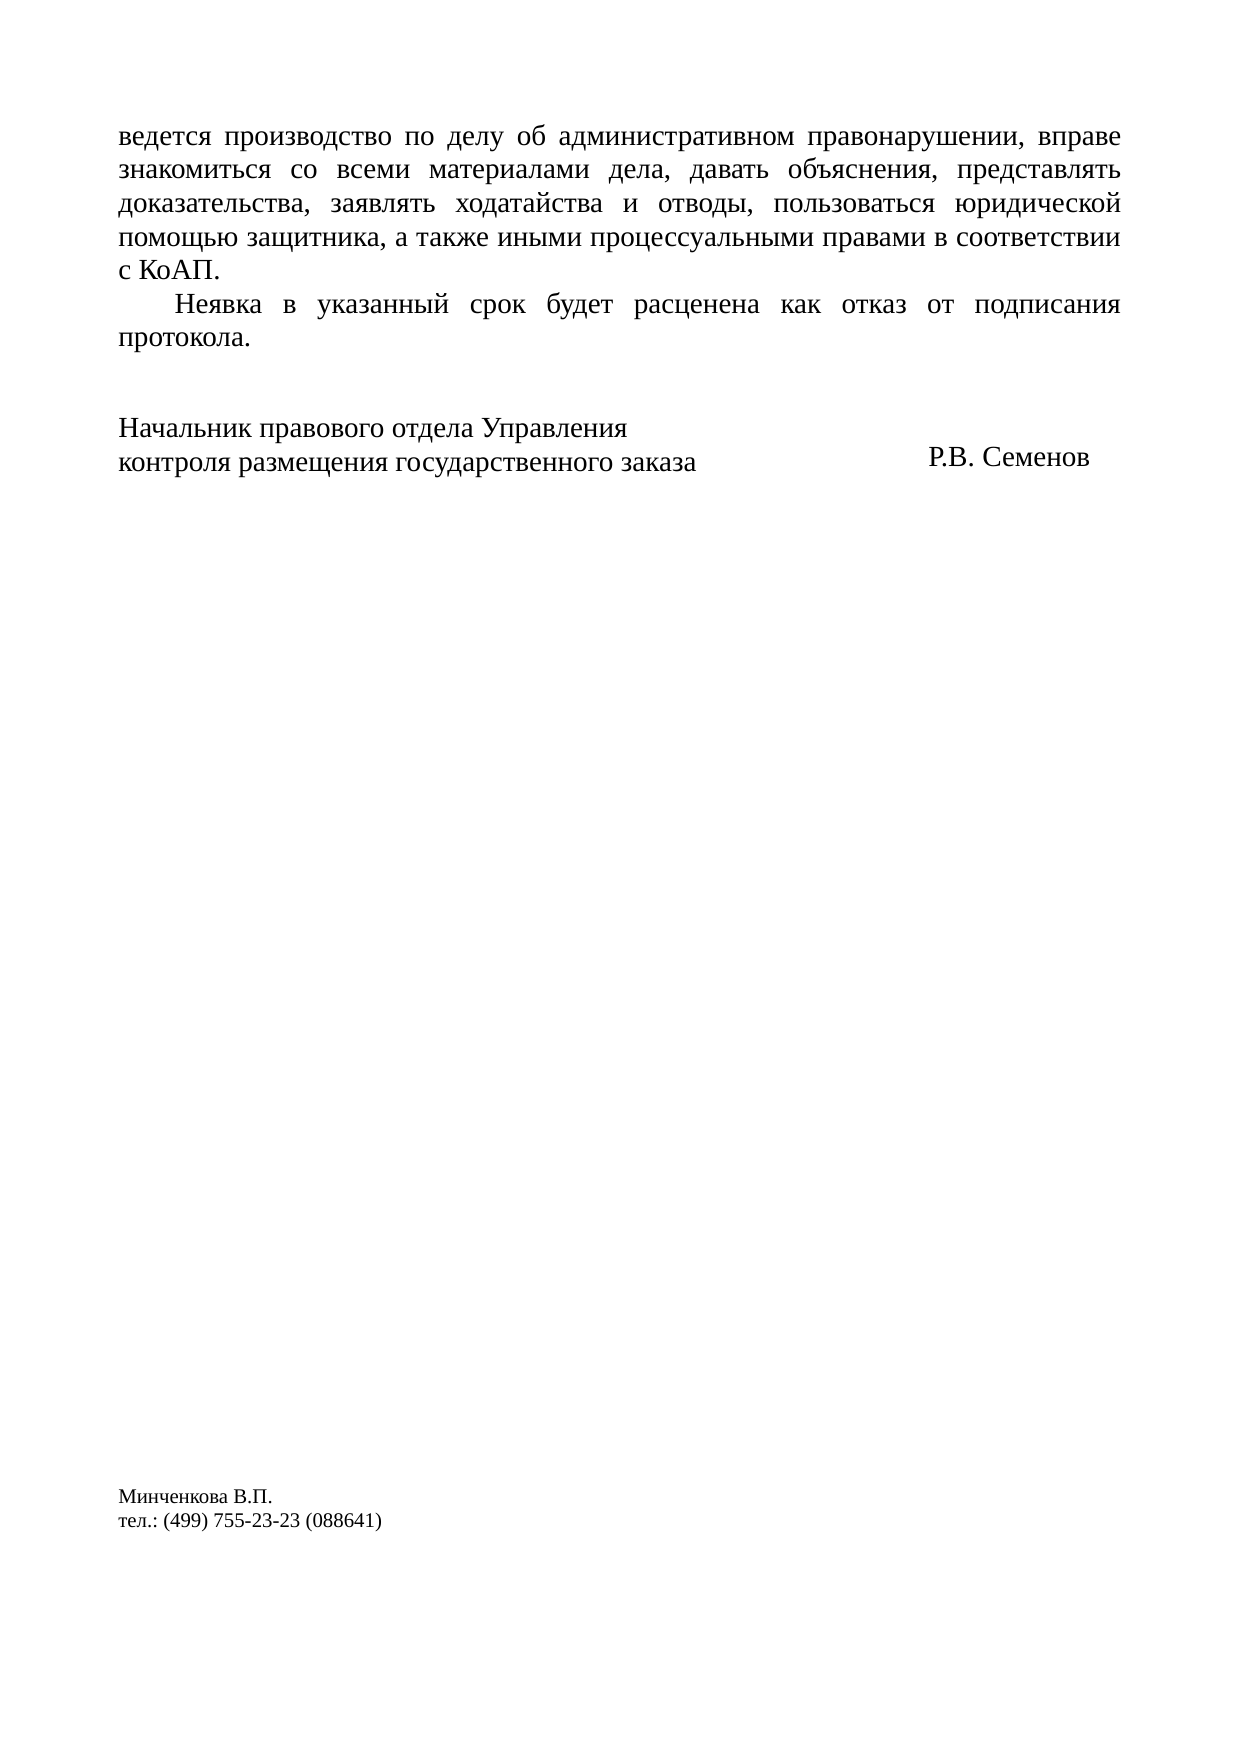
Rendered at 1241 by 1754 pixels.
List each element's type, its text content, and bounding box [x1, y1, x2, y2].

text Неявка в указанный срок будет расценена как отказ от подписания протокола. [118, 286, 1122, 353]
table_header Р.В. Семенов [729, 410, 1090, 477]
table_header Начальник правового отдела Управления контроля размещения государственного заказа [118, 410, 729, 477]
text ведется производство по делу об административном правонарушении, вправе знакомиться со всеми материалами дела, давать объяснения, представлять доказательства, заявлять ходатайства и отводы, пользоваться юридической помощью защитника, а также иными процессуальными правами в соответствии с КоАП. [118, 118, 1122, 286]
text тел.: (499) 755-23-23 (088641) [118, 1508, 1122, 1532]
text Минченкова В.П. [118, 1484, 1122, 1508]
